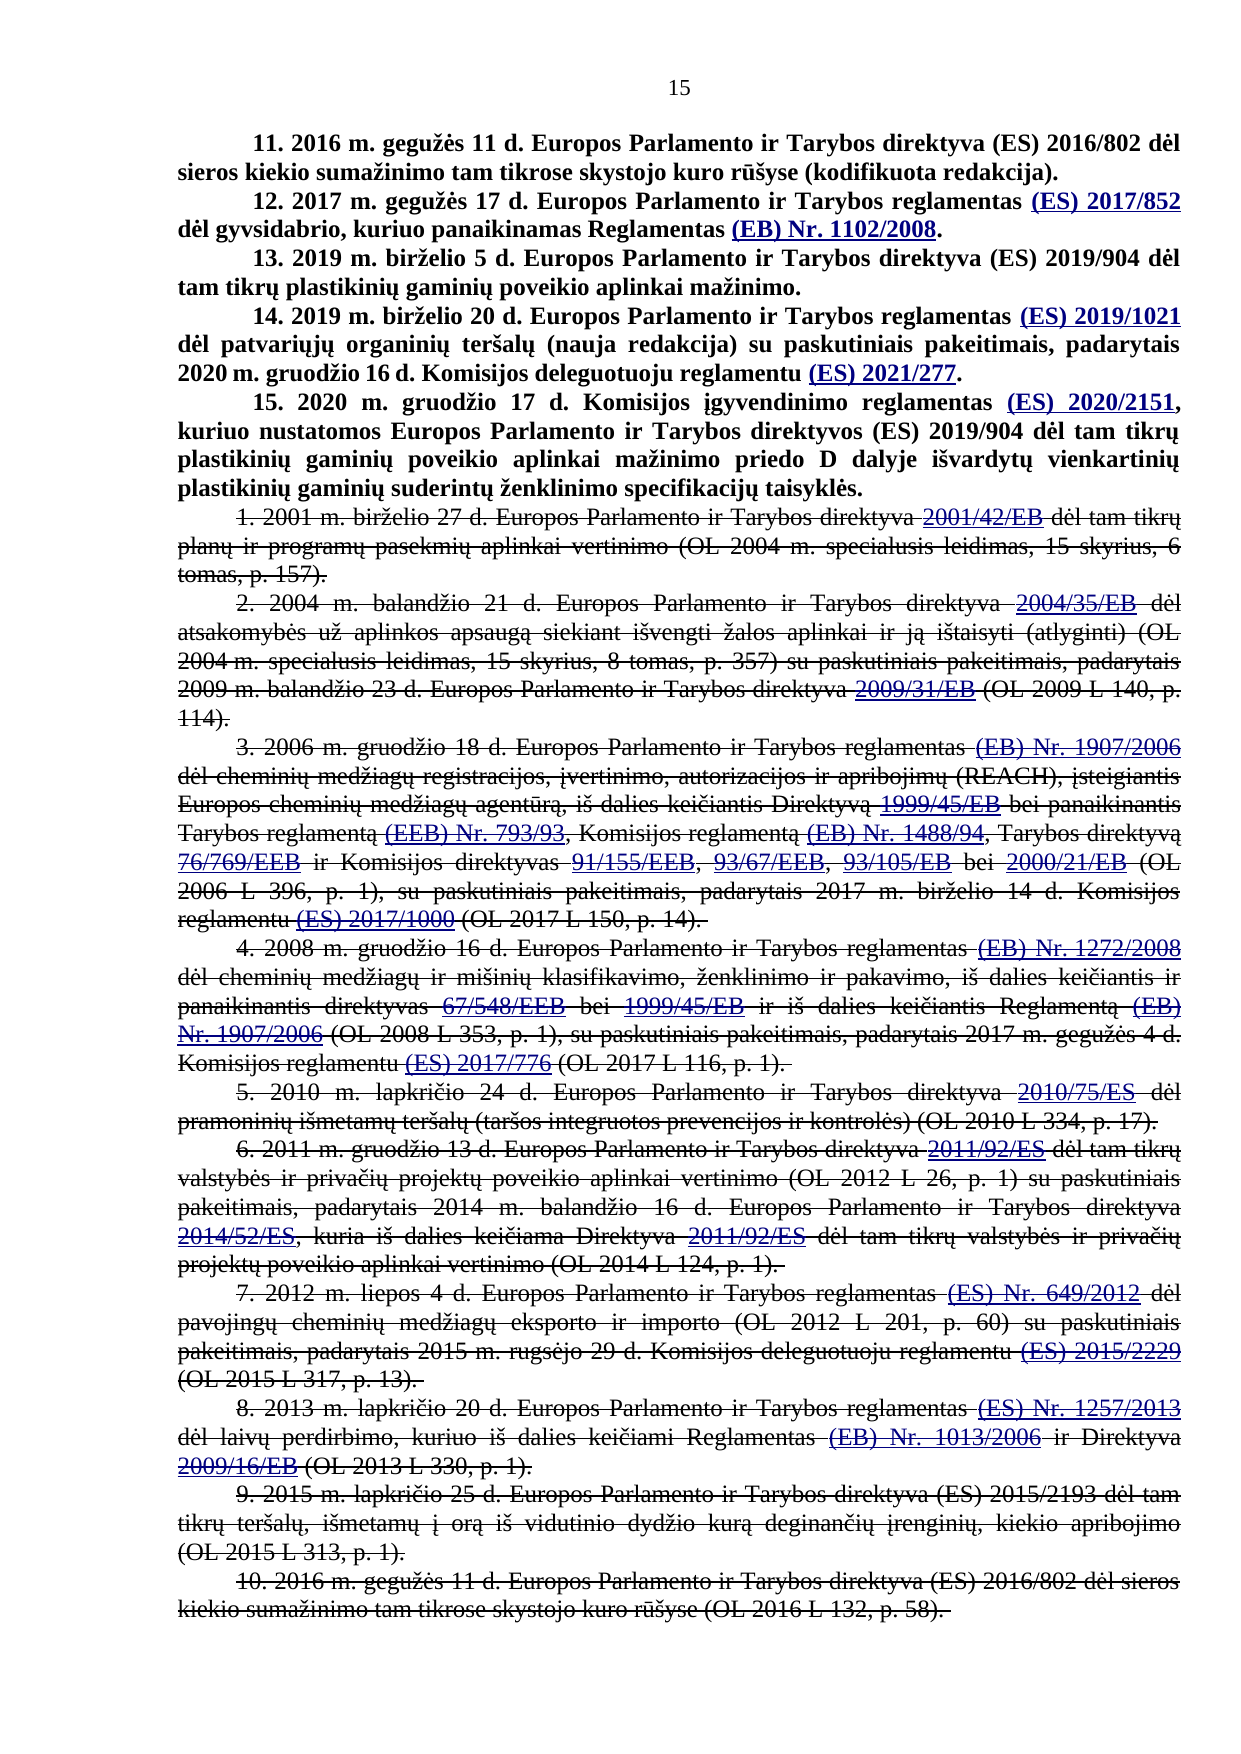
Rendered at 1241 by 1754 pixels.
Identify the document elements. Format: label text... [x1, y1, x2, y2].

text 4. 2008 m. gruodžio 16 d. Europos Parlamento ir Tarybos reglamentas (EB) Nr. 1272/2008 dėl cheminių medžiagų ir mišinių klasifikavimo, ženklinimo ir pakavimo, iš dalies keičiantis ir panaikinantis direktyvas 67/548/EEB bei 1999/45/EB ir iš dalies keičiantis Reglamentą (EB) Nr. 1907/2006 (OL 2008 L 353, p. 1), su paskutiniais pakeitimais, padarytais 2017 m. gegužės 4 d. Komisijos reglamentu (ES) 2017/776 (OL 2017 L 116, p. 1). [177, 1036, 1181, 1077]
text 4. 2008 m. gruodžio 16 d. Europos Parlamento ir Tarybos reglamentas (EB) Nr. 1272/2008 dėl cheminių medžiagų ir mišinių klasifikavimo, ženklinimo ir pakavimo, iš dalies keičiantis ir panaikinantis direktyvas 67/548/EEB bei 1999/45/EB ir iš dalies keičiantis Reglamentą (EB) Nr. 1907/2006 (OL 2008 L 353, p. 1), su paskutiniais pakeitimais, padarytais 2017 m. gegužės 4 d. Komisijos reglamentu (ES) 2017/776 (OL 2017 L 116, p. 1). [177, 933, 1181, 978]
text 7. 2012 m. liepos 4 d. Europos Parlamento ir Tarybos reglamentas (ES) Nr. 649/2012 dėl pavojingų cheminių medžiagų eksporto ir importo (OL 2012 L 201, p. 60) su paskutiniais pakeitimais, padarytais 2015 m. rugsėjo 29 d. Komisijos deleguotuoju reglamentu (ES) 2015/2229 (OL 2015 L 317, p. 13). [177, 1278, 1181, 1323]
text 3. 2006 m. gruodžio 18 d. Europos Parlamento ir Tarybos reglamentas (EB) Nr. 1907/2006 dėl cheminių medžiagų registracijos, įvertinimo, autorizacijos ir apribojimų (REACH), įsteigiantis Europos cheminių medžiagų agentūrą, iš dalies keičiantis Direktyvą 1999/45/EB bei panaikinantis Tarybos reglamentą (EEB) Nr. 793/93, Komisijos reglamentą (EB) Nr. 1488/94, Tarybos direktyvą 76/769/EEB ir Komisijos direktyvas 91/155/EEB, 93/67/EEB, 93/105/EB bei 2000/21/EB (OL 2006 L 396, p. 1), su paskutiniais pakeitimais, padarytais 2017 m. birželio 14 d. Komisijos reglamentu (ES) 2017/1000 (OL 2017 L 150, p. 14). [177, 777, 1181, 805]
text 5. 2010 m. lapkričio 24 d. Europos Parlamento ir Tarybos direktyva 2010/75/ES dėl pramoninių išmetamų teršalų (taršos integruotos prevencijos ir kontrolės) (OL 2010 L 334, p. 17). [177, 1077, 1181, 1134]
text 4. 2008 m. gruodžio 16 d. Europos Parlamento ir Tarybos reglamentas (EB) Nr. 1272/2008 dėl cheminių medžiagų ir mišinių klasifikavimo, ženklinimo ir pakavimo, iš dalies keičiantis ir panaikinantis direktyvas 67/548/EEB bei 1999/45/EB ir iš dalies keičiantis Reglamentą (EB) Nr. 1907/2006 (OL 2008 L 353, p. 1), su paskutiniais pakeitimais, padarytais 2017 m. gegužės 4 d. Komisijos reglamentu (ES) 2017/776 (OL 2017 L 116, p. 1). [177, 979, 1181, 1006]
text 12. 2017 m. gegužės 17 d. Europos Parlamento ir Tarybos reglamentas (ES) 2017/852 dėl gyvsidabrio, kuriuo panaikinamas Reglamentas (EB) Nr. 1102/2008. [177, 186, 1181, 243]
text 13. 2019 m. birželio 5 d. Europos Parlamento ir Tarybos direktyva (ES) 2019/904 dėl tam tikrų plastikinių gaminių poveikio aplinkai mažinimo. [177, 243, 1181, 301]
text 4. 2008 m. gruodžio 16 d. Europos Parlamento ir Tarybos reglamentas (EB) Nr. 1272/2008 dėl cheminių medžiagų ir mišinių klasifikavimo, ženklinimo ir pakavimo, iš dalies keičiantis ir panaikinantis direktyvas 67/548/EEB bei 1999/45/EB ir iš dalies keičiantis Reglamentą (EB) Nr. 1907/2006 (OL 2008 L 353, p. 1), su paskutiniais pakeitimais, padarytais 2017 m. gegužės 4 d. Komisijos reglamentu (ES) 2017/776 (OL 2017 L 116, p. 1). [177, 1007, 1181, 1035]
text 10. 2016 m. gegužės 11 d. Europos Parlamento ir Tarybos direktyva (ES) 2016/802 dėl sieros kiekio sumažinimo tam tikrose skystojo kuro rūšyse (OL 2016 L 132, p. 58). [177, 1566, 1181, 1623]
text 3. 2006 m. gruodžio 18 d. Europos Parlamento ir Tarybos reglamentas (EB) Nr. 1907/2006 dėl cheminių medžiagų registracijos, įvertinimo, autorizacijos ir apribojimų (REACH), įsteigiantis Europos cheminių medžiagų agentūrą, iš dalies keičiantis Direktyvą 1999/45/EB bei panaikinantis Tarybos reglamentą (EEB) Nr. 793/93, Komisijos reglamentą (EB) Nr. 1488/94, Tarybos direktyvą 76/769/EEB ir Komisijos direktyvas 91/155/EEB, 93/67/EEB, 93/105/EB bei 2000/21/EB (OL 2006 L 396, p. 1), su paskutiniais pakeitimais, padarytais 2017 m. birželio 14 d. Komisijos reglamentu (ES) 2017/1000 (OL 2017 L 150, p. 14). [177, 806, 1181, 834]
text 6. 2011 m. gruodžio 13 d. Europos Parlamento ir Tarybos direktyva 2011/92/ES dėl tam tikrų valstybės ir privačių projektų poveikio aplinkai vertinimo (OL 2012 L 26, p. 1) su paskutiniais pakeitimais, padarytais 2014 m. balandžio 16 d. Europos Parlamento ir Tarybos direktyva 2014/52/ES, kuria iš dalies keičiama Direktyva 2011/92/ES dėl tam tikrų valstybės ir privačių projektų poveikio aplinkai vertinimo (OL 2014 L 124, p. 1). [177, 1134, 1181, 1179]
text 3. 2006 m. gruodžio 18 d. Europos Parlamento ir Tarybos reglamentas (EB) Nr. 1907/2006 dėl cheminių medžiagų registracijos, įvertinimo, autorizacijos ir apribojimų (REACH), įsteigiantis Europos cheminių medžiagų agentūrą, iš dalies keičiantis Direktyvą 1999/45/EB bei panaikinantis Tarybos reglamentą (EEB) Nr. 793/93, Komisijos reglamentą (EB) Nr. 1488/94, Tarybos direktyvą 76/769/EEB ir Komisijos direktyvas 91/155/EEB, 93/67/EEB, 93/105/EB bei 2000/21/EB (OL 2006 L 396, p. 1), su paskutiniais pakeitimais, padarytais 2017 m. birželio 14 d. Komisijos reglamentu (ES) 2017/1000 (OL 2017 L 150, p. 14). [177, 835, 1181, 863]
text 1. 2001 m. birželio 27 d. Europos Parlamento ir Tarybos direktyva 2001/42/EB dėl tam tikrų planų ir programų pasekmių aplinkai vertinimo (OL 2004 m. specialusis leidimas, 15 skyrius, 6 tomas, p. 157). [177, 547, 1181, 588]
text 15. 2020 m. gruodžio 17 d. Komisijos įgyvendinimo reglamentas (ES) 2020/2151, kuriuo nustatomos Europos Parlamento ir Tarybos direktyvos (ES) 2019/904 dėl tam tikrų plastikinių gaminių poveikio aplinkai mažinimo priedo D dalyje išvardytų vienkartinių plastikinių gaminių suderintų ženklinimo specifikacijų taisyklės. [177, 387, 1181, 502]
text 6. 2011 m. gruodžio 13 d. Europos Parlamento ir Tarybos direktyva 2011/92/ES dėl tam tikrų valstybės ir privačių projektų poveikio aplinkai vertinimo (OL 2012 L 26, p. 1) su paskutiniais pakeitimais, padarytais 2014 m. balandžio 16 d. Europos Parlamento ir Tarybos direktyva 2014/52/ES, kuria iš dalies keičiama Direktyva 2011/92/ES dėl tam tikrų valstybės ir privačių projektų poveikio aplinkai vertinimo (OL 2014 L 124, p. 1). [177, 1237, 1181, 1278]
text 2. 2004 m. balandžio 21 d. Europos Parlamento ir Tarybos direktyva 2004/35/EB dėl atsakomybės už aplinkos apsaugą siekiant išvengti žalos aplinkai ir ją ištaisyti (atlyginti) (OL 2004 m. specialusis leidimas, 15 skyrius, 8 tomas, p. 357) su paskutiniais pakeitimais, padarytais 2009 m. balandžio 23 d. Europos Parlamento ir Tarybos direktyva 2009/31/EB (OL 2009 L 140, p. 114). [177, 662, 1181, 690]
text 14. 2019 m. birželio 20 d. Europos Parlamento ir Tarybos reglamentas (ES) 2019/1021 dėl patvariųjų organinių teršalų (nauja redakcija) su paskutiniais pakeitimais, padarytais 2020 m. gruodžio 16 d. Komisijos deleguotuoju reglamentu (ES) 2021/277. [177, 301, 1181, 387]
text 3. 2006 m. gruodžio 18 d. Europos Parlamento ir Tarybos reglamentas (EB) Nr. 1907/2006 dėl cheminių medžiagų registracijos, įvertinimo, autorizacijos ir apribojimų (REACH), įsteigiantis Europos cheminių medžiagų agentūrą, iš dalies keičiantis Direktyvą 1999/45/EB bei panaikinantis Tarybos reglamentą (EEB) Nr. 793/93, Komisijos reglamentą (EB) Nr. 1488/94, Tarybos direktyvą 76/769/EEB ir Komisijos direktyvas 91/155/EEB, 93/67/EEB, 93/105/EB bei 2000/21/EB (OL 2006 L 396, p. 1), su paskutiniais pakeitimais, padarytais 2017 m. birželio 14 d. Komisijos reglamentu (ES) 2017/1000 (OL 2017 L 150, p. 14). [177, 864, 1181, 933]
text 3. 2006 m. gruodžio 18 d. Europos Parlamento ir Tarybos reglamentas (EB) Nr. 1907/2006 dėl cheminių medžiagų registracijos, įvertinimo, autorizacijos ir apribojimų (REACH), įsteigiantis Europos cheminių medžiagų agentūrą, iš dalies keičiantis Direktyvą 1999/45/EB bei panaikinantis Tarybos reglamentą (EEB) Nr. 793/93, Komisijos reglamentą (EB) Nr. 1488/94, Tarybos direktyvą 76/769/EEB ir Komisijos direktyvas 91/155/EEB, 93/67/EEB, 93/105/EB bei 2000/21/EB (OL 2006 L 396, p. 1), su paskutiniais pakeitimais, padarytais 2017 m. birželio 14 d. Komisijos reglamentu (ES) 2017/1000 (OL 2017 L 150, p. 14). [177, 732, 1181, 776]
text 2. 2004 m. balandžio 21 d. Europos Parlamento ir Tarybos direktyva 2004/35/EB dėl atsakomybės už aplinkos apsaugą siekiant išvengti žalos aplinkai ir ją ištaisyti (atlyginti) (OL 2004 m. specialusis leidimas, 15 skyrius, 8 tomas, p. 357) su paskutiniais pakeitimais, padarytais 2009 m. balandžio 23 d. Europos Parlamento ir Tarybos direktyva 2009/31/EB (OL 2009 L 140, p. 114). [177, 691, 1181, 732]
text 1. 2001 m. birželio 27 d. Europos Parlamento ir Tarybos direktyva 2001/42/EB dėl tam tikrų planų ir programų pasekmių aplinkai vertinimo (OL 2004 m. specialusis leidimas, 15 skyrius, 6 tomas, p. 157). [177, 502, 1181, 546]
text 2. 2004 m. balandžio 21 d. Europos Parlamento ir Tarybos direktyva 2004/35/EB dėl atsakomybės už aplinkos apsaugą siekiant išvengti žalos aplinkai ir ją ištaisyti (atlyginti) (OL 2004 m. specialusis leidimas, 15 skyrius, 8 tomas, p. 357) su paskutiniais pakeitimais, padarytais 2009 m. balandžio 23 d. Europos Parlamento ir Tarybos direktyva 2009/31/EB (OL 2009 L 140, p. 114). [177, 588, 1181, 633]
text 8. 2013 m. lapkričio 20 d. Europos Parlamento ir Tarybos reglamentas (ES) Nr. 1257/2013 dėl laivų perdirbimo, kuriuo iš dalies keičiami Reglamentas (EB) Nr. 1013/2006 ir Direktyva 2009/16/EB (OL 2013 L 330, p. 1). [177, 1393, 1181, 1438]
text 6. 2011 m. gruodžio 13 d. Europos Parlamento ir Tarybos direktyva 2011/92/ES dėl tam tikrų valstybės ir privačių projektų poveikio aplinkai vertinimo (OL 2012 L 26, p. 1) su paskutiniais pakeitimais, padarytais 2014 m. balandžio 16 d. Europos Parlamento ir Tarybos direktyva 2014/52/ES, kuria iš dalies keičiama Direktyva 2011/92/ES dėl tam tikrų valstybės ir privačių projektų poveikio aplinkai vertinimo (OL 2014 L 124, p. 1). [177, 1180, 1181, 1208]
text 9. 2015 m. lapkričio 25 d. Europos Parlamento ir Tarybos direktyva (ES) 2015/2193 dėl tam tikrų teršalų, išmetamų į orą iš vidutinio dydžio kurą deginančių įrenginių, kiekio apribojimo (OL 2015 L 313, p. 1). [177, 1479, 1181, 1524]
text 2. 2004 m. balandžio 21 d. Europos Parlamento ir Tarybos direktyva 2004/35/EB dėl atsakomybės už aplinkos apsaugą siekiant išvengti žalos aplinkai ir ją ištaisyti (atlyginti) (OL 2004 m. specialusis leidimas, 15 skyrius, 8 tomas, p. 357) su paskutiniais pakeitimais, padarytais 2009 m. balandžio 23 d. Europos Parlamento ir Tarybos direktyva 2009/31/EB (OL 2009 L 140, p. 114). [177, 634, 1181, 661]
text 8. 2013 m. lapkričio 20 d. Europos Parlamento ir Tarybos reglamentas (ES) Nr. 1257/2013 dėl laivų perdirbimo, kuriuo iš dalies keičiami Reglamentas (EB) Nr. 1013/2006 ir Direktyva 2009/16/EB (OL 2013 L 330, p. 1). [177, 1439, 1181, 1479]
text 11. 2016 m. gegužės 11 d. Europos Parlamento ir Tarybos direktyva (ES) 2016/802 dėl sieros kiekio sumažinimo tam tikrose skystojo kuro rūšyse (kodifikuota redakcija). [177, 128, 1181, 186]
text 7. 2012 m. liepos 4 d. Europos Parlamento ir Tarybos reglamentas (ES) Nr. 649/2012 dėl pavojingų cheminių medžiagų eksporto ir importo (OL 2012 L 201, p. 60) su paskutiniais pakeitimais, padarytais 2015 m. rugsėjo 29 d. Komisijos deleguotuoju reglamentu (ES) 2015/2229 (OL 2015 L 317, p. 13). [177, 1352, 1181, 1393]
text 7. 2012 m. liepos 4 d. Europos Parlamento ir Tarybos reglamentas (ES) Nr. 649/2012 dėl pavojingų cheminių medžiagų eksporto ir importo (OL 2012 L 201, p. 60) su paskutiniais pakeitimais, padarytais 2015 m. rugsėjo 29 d. Komisijos deleguotuoju reglamentu (ES) 2015/2229 (OL 2015 L 317, p. 13). [177, 1324, 1181, 1351]
text 6. 2011 m. gruodžio 13 d. Europos Parlamento ir Tarybos direktyva 2011/92/ES dėl tam tikrų valstybės ir privačių projektų poveikio aplinkai vertinimo (OL 2012 L 26, p. 1) su paskutiniais pakeitimais, padarytais 2014 m. balandžio 16 d. Europos Parlamento ir Tarybos direktyva 2014/52/ES, kuria iš dalies keičiama Direktyva 2011/92/ES dėl tam tikrų valstybės ir privačių projektų poveikio aplinkai vertinimo (OL 2014 L 124, p. 1). [177, 1209, 1181, 1236]
text 9. 2015 m. lapkričio 25 d. Europos Parlamento ir Tarybos direktyva (ES) 2015/2193 dėl tam tikrų teršalų, išmetamų į orą iš vidutinio dydžio kurą deginančių įrenginių, kiekio apribojimo (OL 2015 L 313, p. 1). [177, 1525, 1181, 1566]
